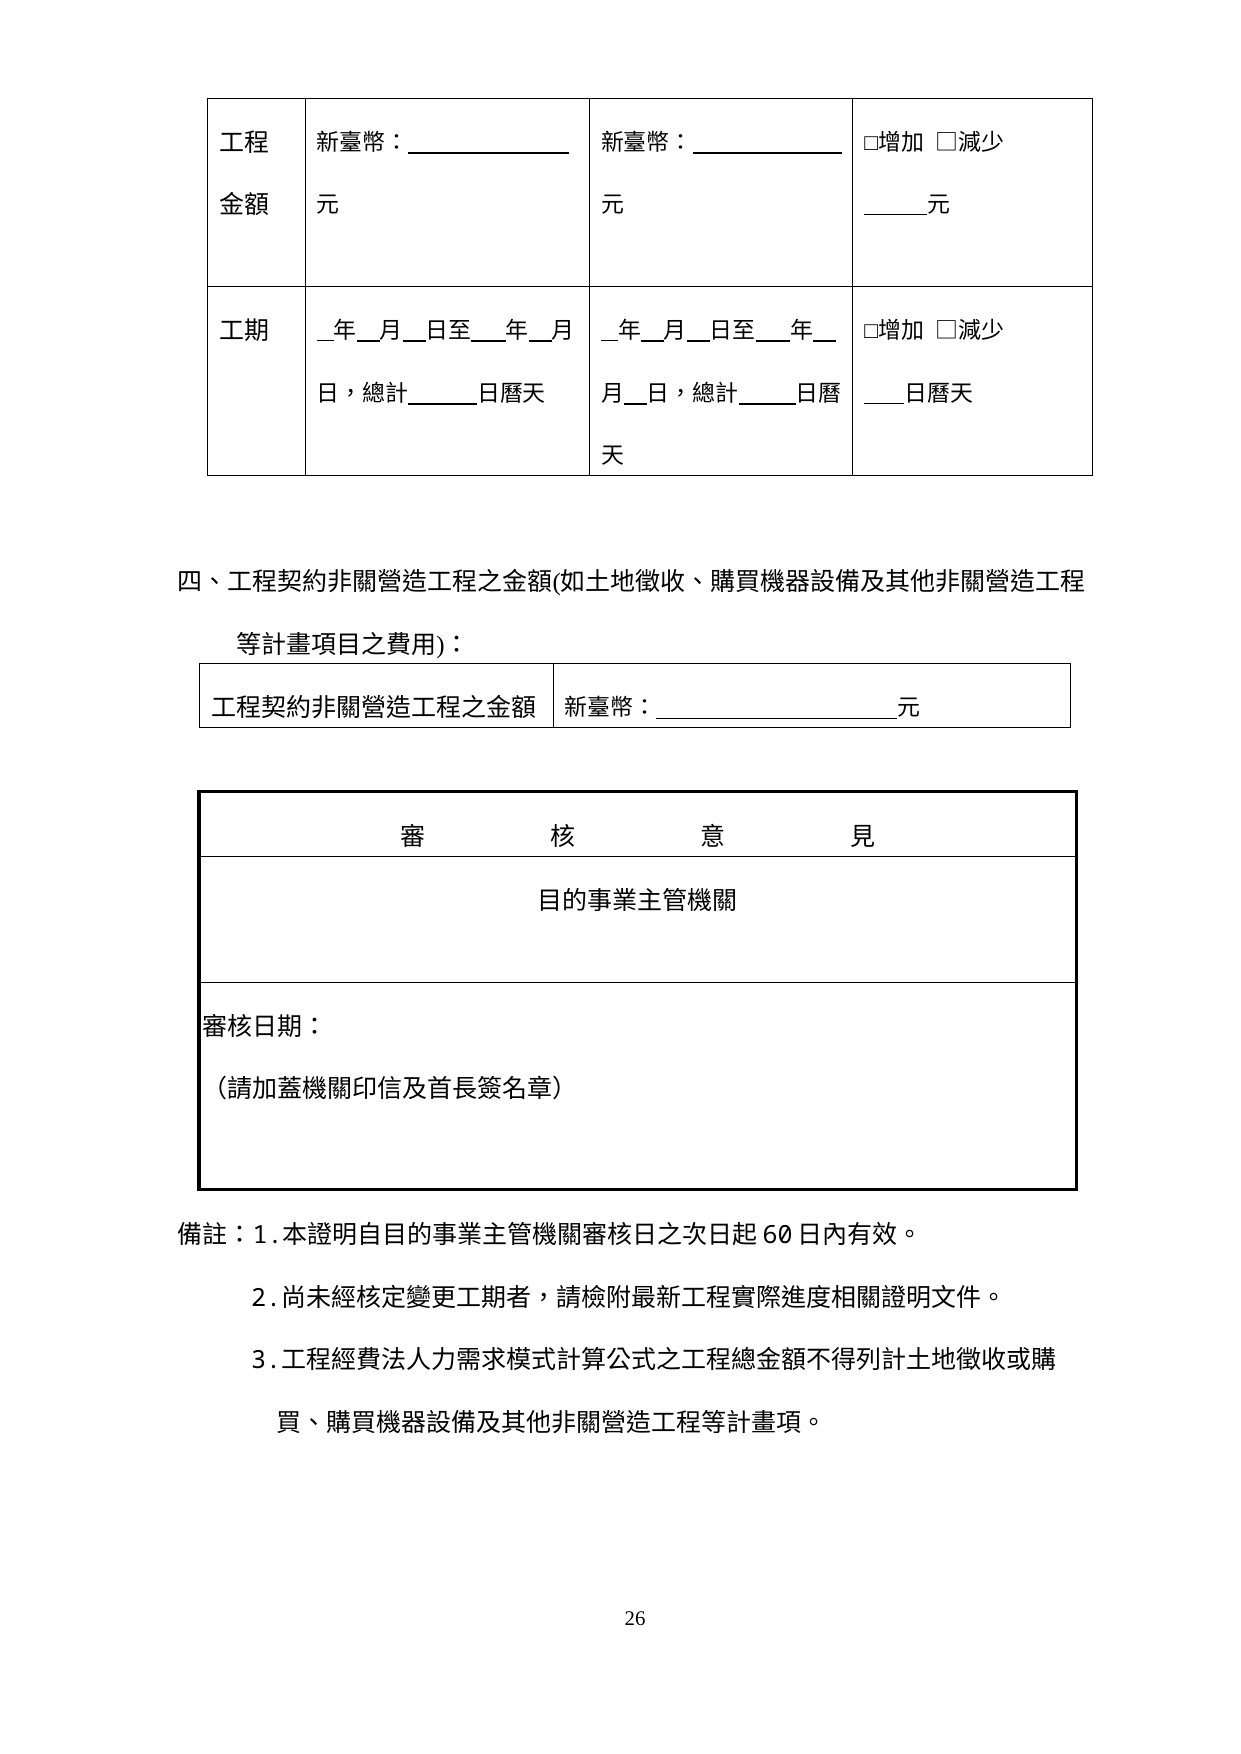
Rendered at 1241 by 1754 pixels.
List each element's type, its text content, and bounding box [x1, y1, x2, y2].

table_header 審 核 意 見 [201, 793, 1075, 856]
text 2.尚未經核定變更工期者，請檢附最新工程實際進度相關證明文件。 [251, 1253, 1078, 1316]
table_header 工程契約非關營造工程之金額 [200, 664, 553, 727]
table_cell 工程 金額 [208, 99, 305, 286]
table_cell 審核日期： （請加蓋機關印信及首長簽名章） [201, 983, 1075, 1188]
table_cell 新臺幣： 元 [590, 99, 852, 286]
table_cell 新臺幣： 元 [306, 99, 589, 286]
table_cell □增加 □減少 日曆天 [853, 287, 1092, 474]
text 備註：1.本證明自目的事業主管機關審核日之次日起60日內有效。 [177, 1191, 1078, 1253]
table_cell □增加 □減少 元 [853, 99, 1092, 286]
table_header 新臺幣： 元 [554, 664, 1070, 727]
table_cell 工期 [208, 287, 305, 474]
table_cell 目的事業主管機關 [201, 857, 1075, 982]
table_cell 年 月 日至 年 月 日，總計 日曆天 [306, 287, 589, 474]
text 3.工程經費法人力需求模式計算公式之工程總金額不得列計土地徵收或購買、購買機器設備及其他非關營造工程等計畫項。 [251, 1316, 1078, 1441]
text 四、工程契約非關營造工程之金額(如土地徵收、購買機器設備及其他非關營造工程等計畫項目之費用)： [177, 538, 1092, 663]
table_cell 年 月 日至 年 月 日，總計 日曆天 [590, 287, 852, 474]
